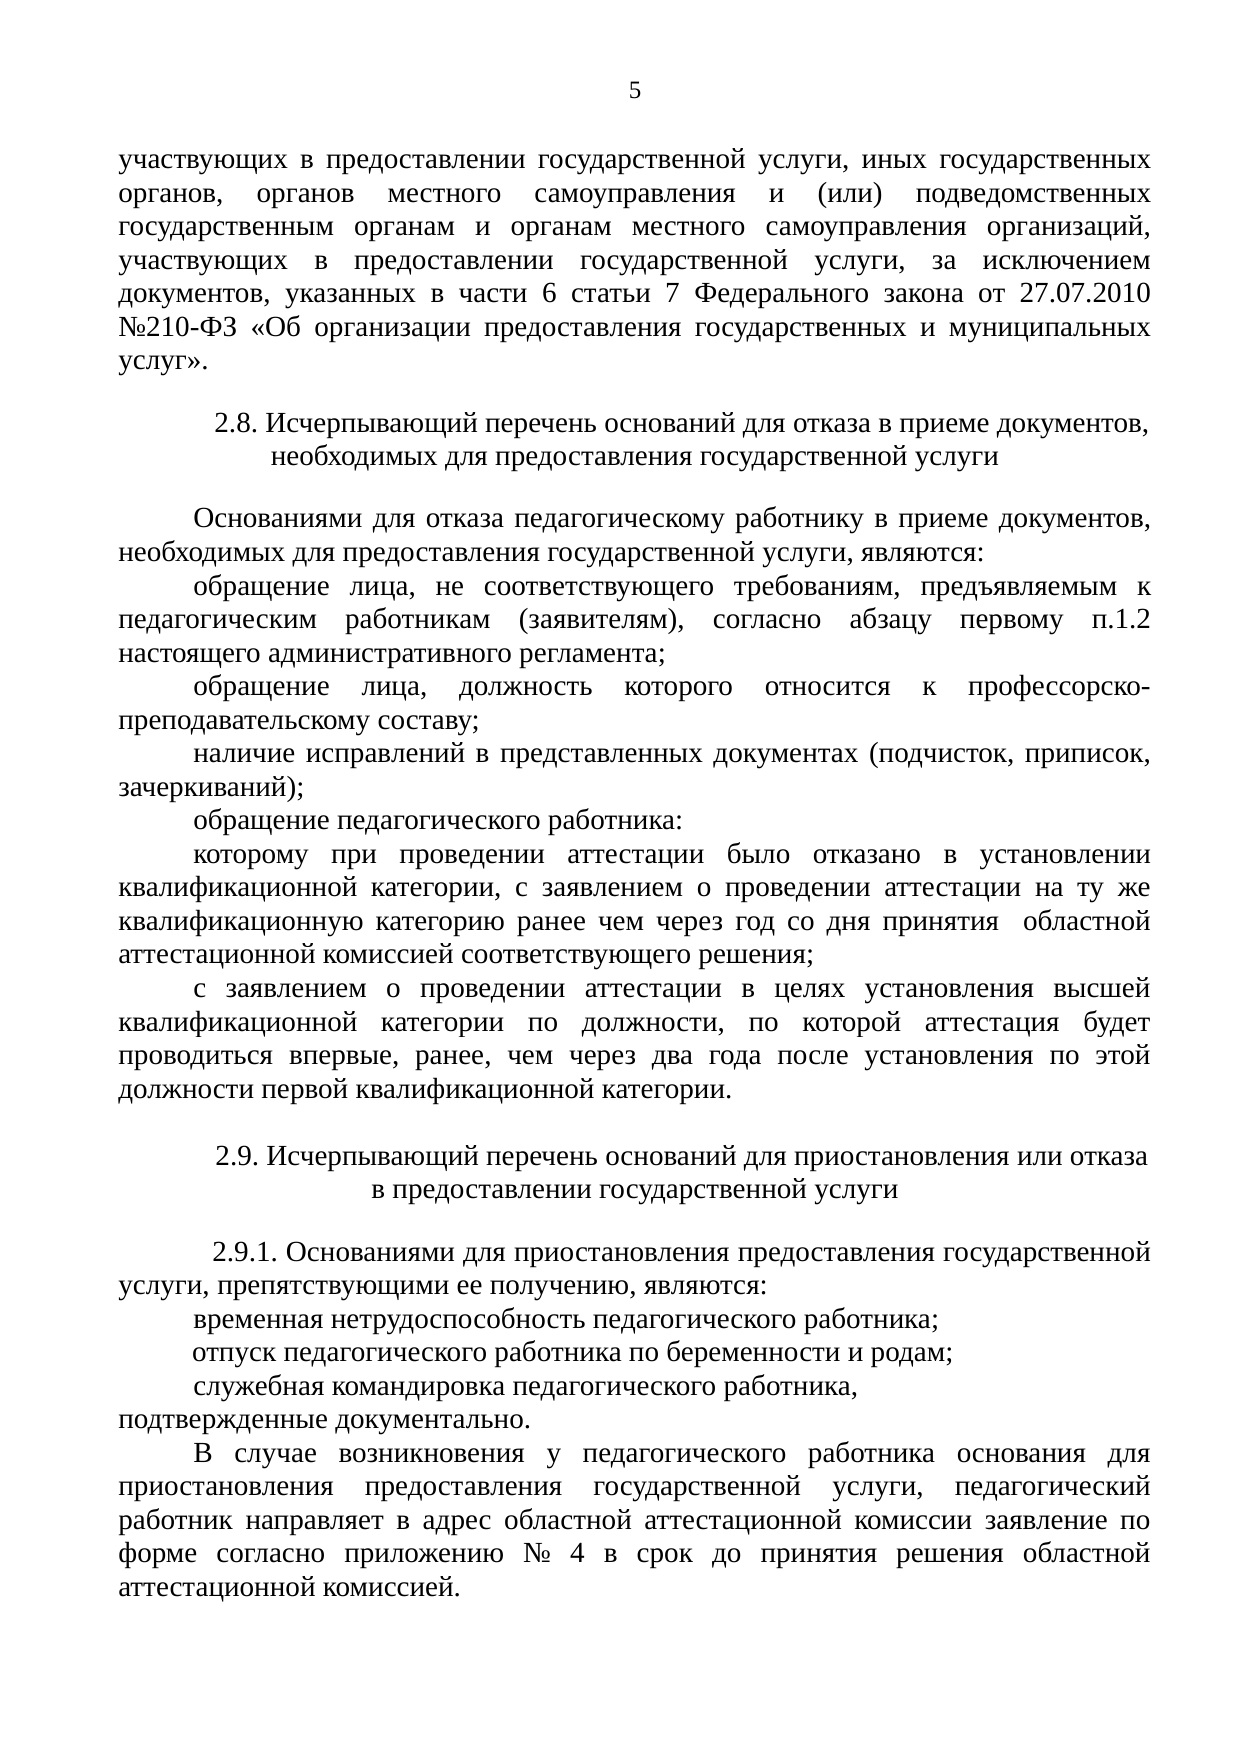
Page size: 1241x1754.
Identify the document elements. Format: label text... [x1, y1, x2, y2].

text обращение лица, не соответствующего требованиям, предъявляемым к педагогическим работникам (заявителям), согласно абзацу первому п.1.2 настоящего административного регламента; [118, 568, 1152, 668]
text обращение педагогического работника: [118, 802, 1152, 836]
text В случае возникновения у педагогического работника основания для приостановления предоставления государственной услуги, педагогический работник направляет в адрес областной аттестационной комиссии заявление по форме согласно приложению № 4 в срок до принятия решения областной аттестационной комиссией. [118, 1435, 1152, 1603]
text служебная командировка педагогического работника, [118, 1368, 1152, 1401]
text обращение лица, должность которого относится к профессорско-преподавательскому составу; [118, 668, 1152, 735]
text временная нетрудоспособность педагогического работника; [118, 1301, 1152, 1334]
text с заявлением о проведении аттестации в целях установления высшей квалификационной категории по должности, по которой аттестация будет проводиться впервые, ранее, чем через два года после установления по этой должности первой квалификационной категории. [118, 970, 1152, 1104]
text 2.9.1. Основаниями для приостановления предоставления государственной услуги, препятствующими ее получению, являются: [118, 1234, 1152, 1301]
text наличие исправлений в представленных документах (подчисток, приписок, зачеркиваний); [118, 735, 1152, 802]
text 2.9. Исчерпывающий перечень оснований для приостановления или отказа в предоставлении государственной услуги [118, 1138, 1152, 1205]
text отпуск педагогического работника по беременности и родам; [118, 1334, 1152, 1368]
text подтвержденные документально. [118, 1401, 1152, 1435]
text Основаниями для отказа педагогическому работнику в приеме документов, необходимых для предоставления государственной услуги, являются: [118, 501, 1152, 568]
text которому при проведении аттестации было отказано в установлении квалификационной категории, с заявлением о проведении аттестации на ту же квалификационную категорию ранее чем через год со дня принятия областной аттестационной комиссией соответствующего решения; [118, 836, 1152, 970]
text участвующих в предоставлении государственной услуги, иных государственных органов, органов местного самоуправления и (или) подведомственных государственным органам и органам местного самоуправления организаций, участвующих в предоставлении государственной услуги, за исключением документов, указанных в части 6 статьи 7 Федерального закона от 27.07.2010 №210-ФЗ «Об организации предоставления государственных и муниципальных услуг». [118, 141, 1152, 376]
text 2.8. Исчерпывающий перечень оснований для отказа в приеме документов, необходимых для предоставления государственной услуги [118, 405, 1152, 472]
